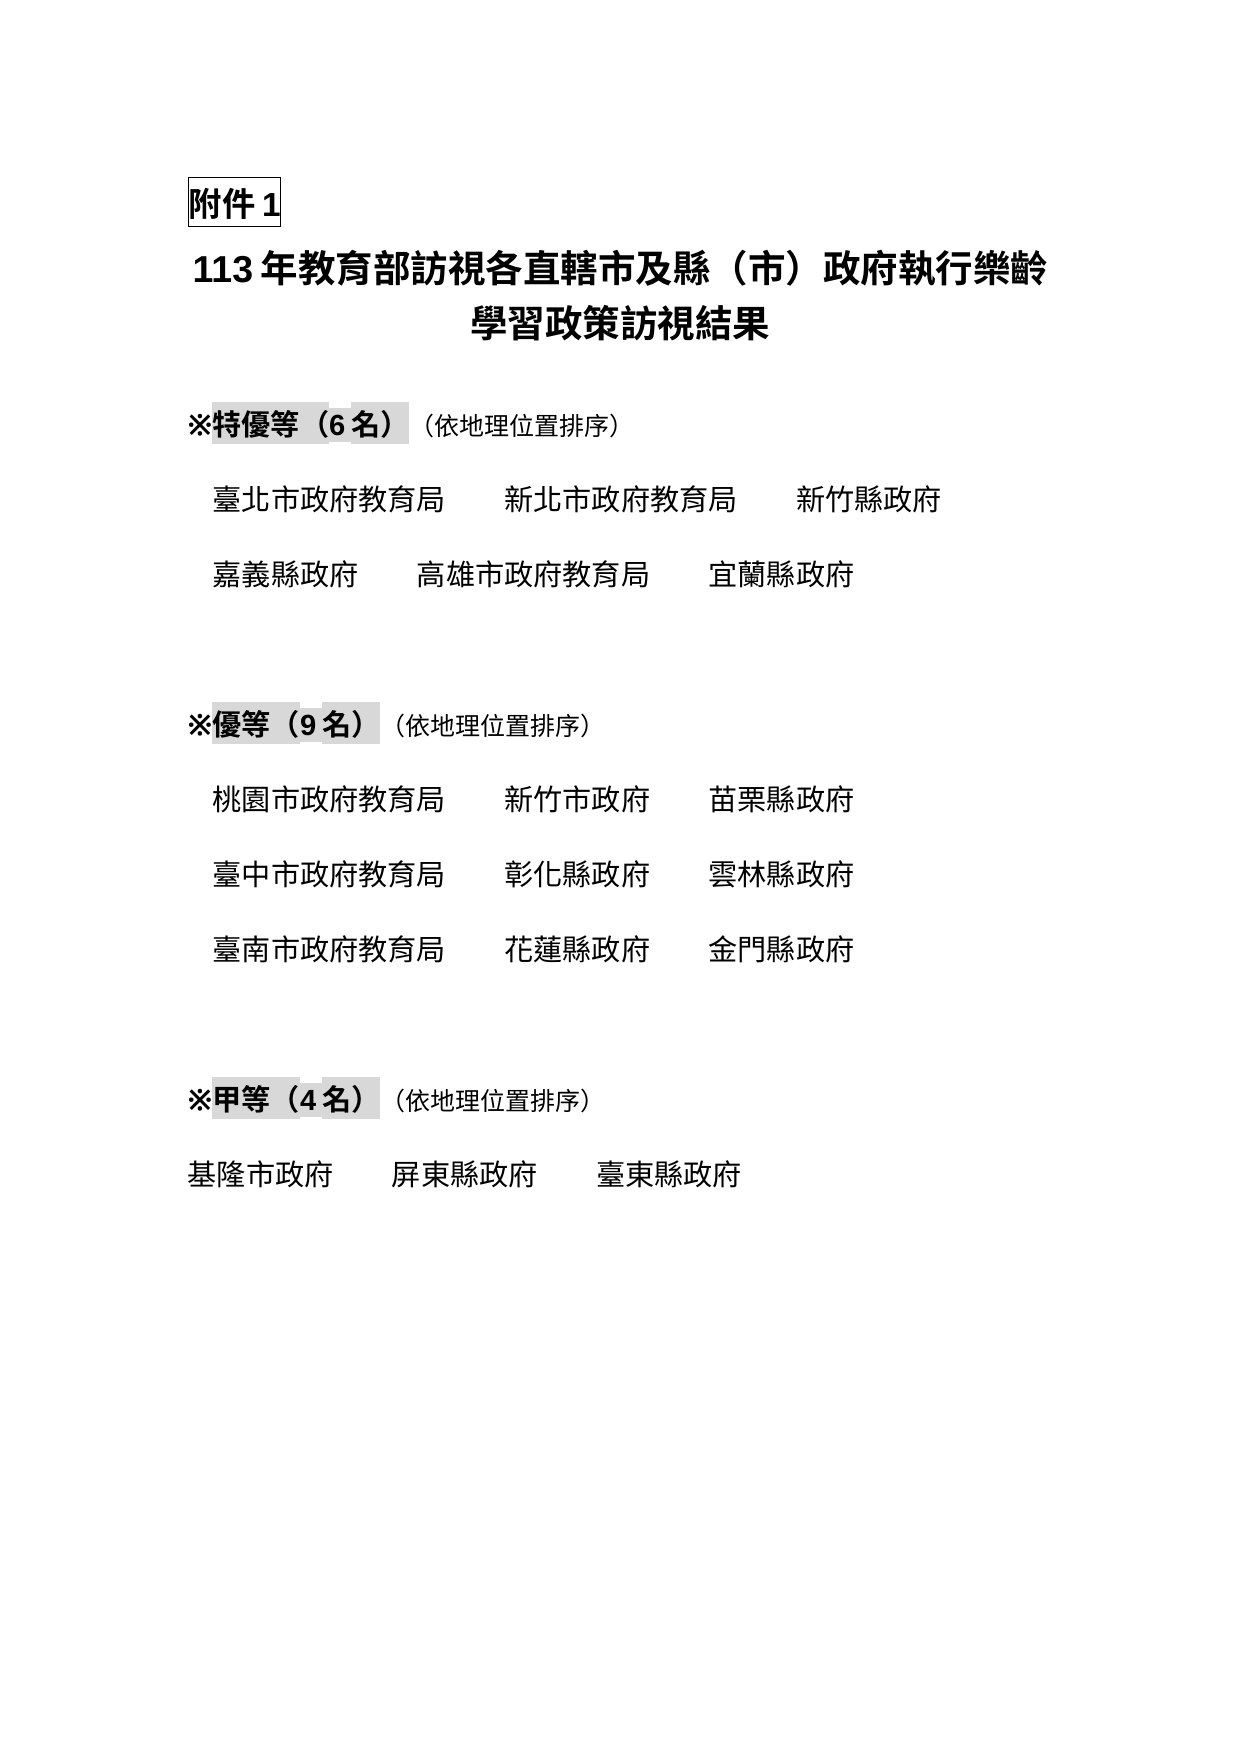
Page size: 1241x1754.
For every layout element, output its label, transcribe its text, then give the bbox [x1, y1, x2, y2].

text 嘉義縣政府 高雄市政府教育局 宜蘭縣政府 [212, 535, 1053, 610]
text 基隆市政府 屏東縣政府 臺東縣政府 [187, 1135, 1053, 1210]
text 臺南市政府教育局 花蓮縣政府 金門縣政府 [212, 910, 1053, 985]
text 臺中市政府教育局 彰化縣政府 雲林縣政府 [212, 835, 1053, 910]
text 附件1 [187, 164, 1053, 239]
text 桃園市政府教育局 新竹市政府 苗栗縣政府 [212, 760, 1053, 835]
text 113年教育部訪視各直轄市及縣（市）政府執行樂齡學習政策訪視結果 [187, 239, 1053, 348]
text ※優等（9名）（依地理位置排序） [187, 685, 1053, 760]
text ※特優等（6名）（依地理位置排序） [187, 385, 1053, 460]
text ※甲等（4名）（依地理位置排序） [187, 1060, 1053, 1135]
text 臺北市政府教育局 新北市政府教育局 新竹縣政府 [212, 460, 1053, 535]
